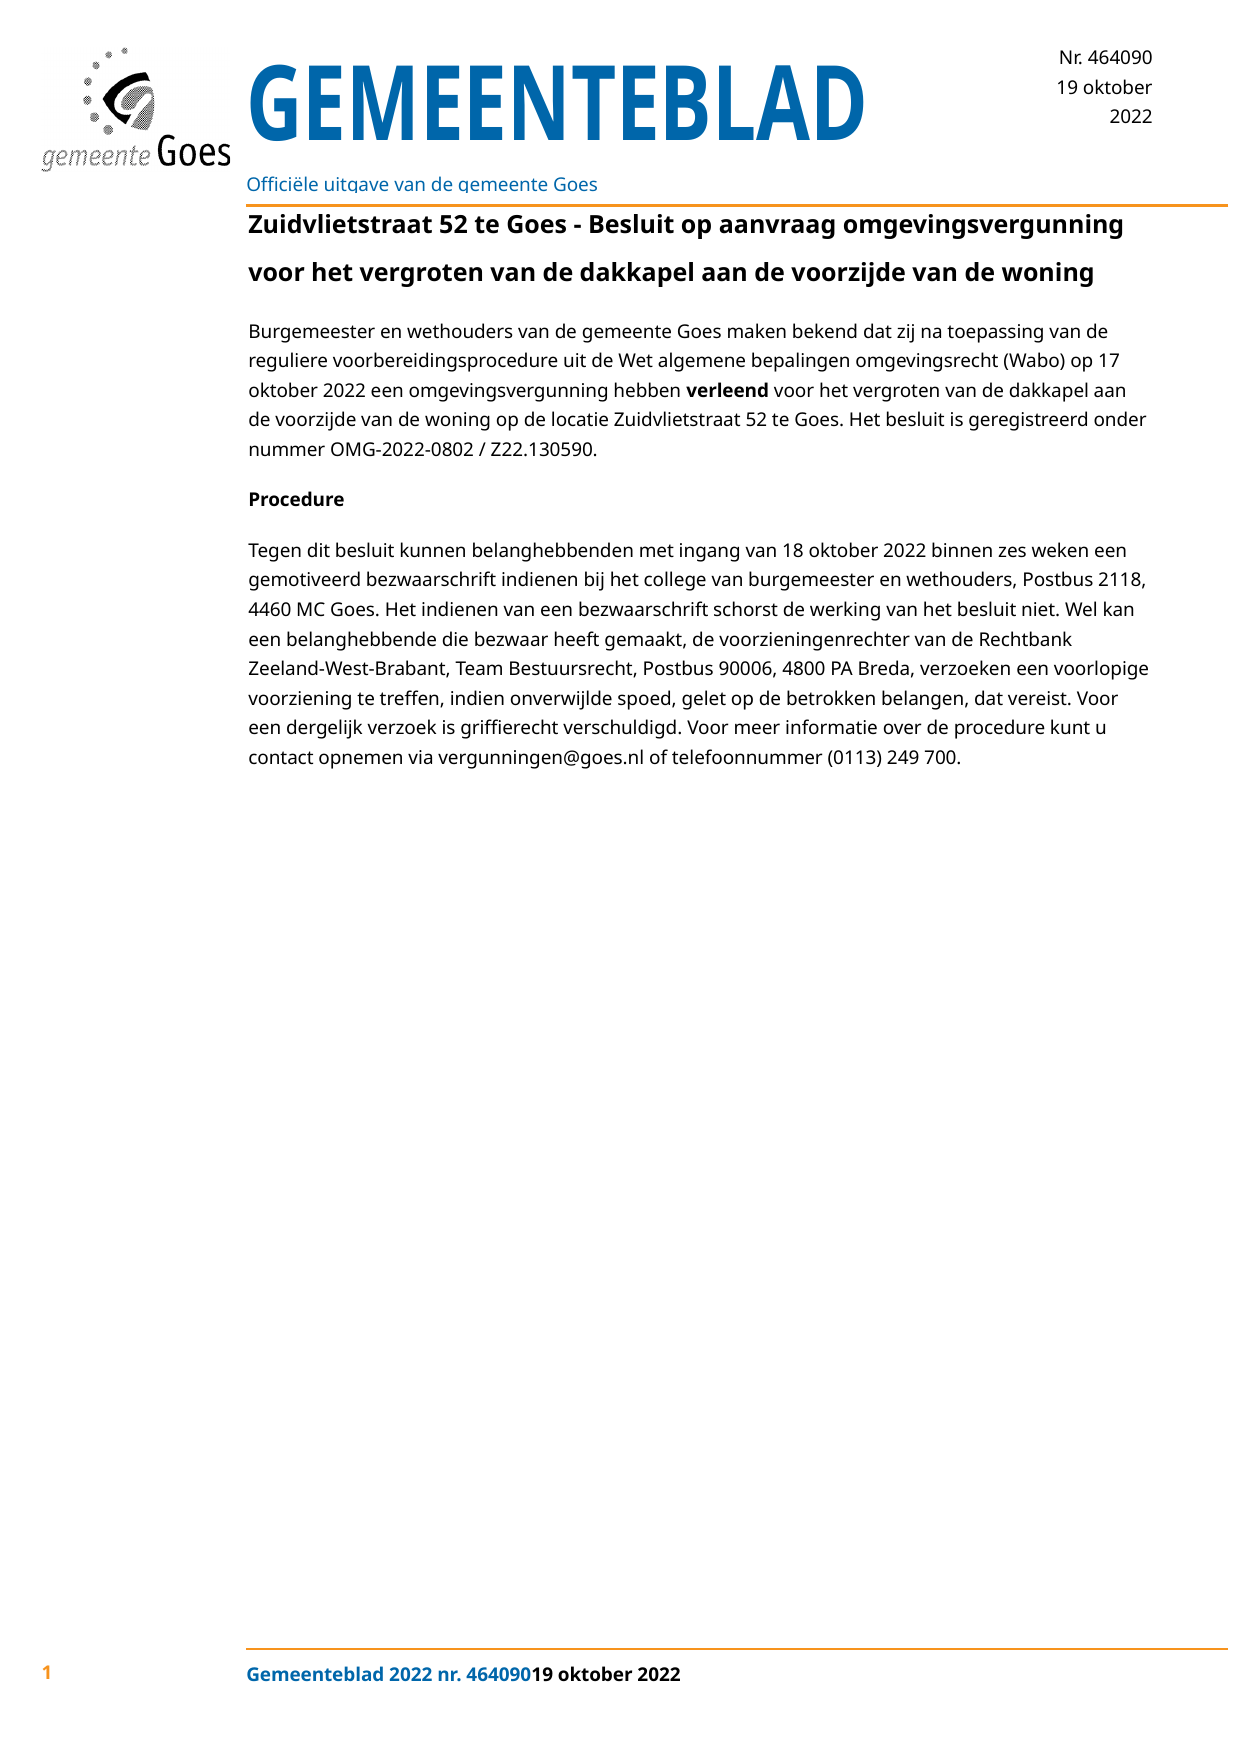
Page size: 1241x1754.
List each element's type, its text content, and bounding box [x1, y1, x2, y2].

text Tegen dit besluit kunnen belanghebbenden met ingang van 18 oktober 2022 binnen zes weken een gemotiveerd bezwaarschrift indienen bij het college van burgemeester en wethouders, Postbus 2118, 4460 MC Goes. Het indienen van een bezwaarschrift schorst de werking van het besluit niet. Wel kan een belanghebbende die bezwaar heeft gemaakt, de voorzieningenrechter van de Rechtbank Zeeland-West-Brabant, Team Bestuursrecht, Postbus 90006, 4800 PA Breda, verzoeken een voorlopige voorziening te treffen, indien onverwijlde spoed, gelet op de betrokken belangen, dat vereist. Voor een dergelijk verzoek is griffierecht verschuldigd. Voor meer informatie over de procedure kunt u contact opnemen via vergunningen@goes.nl of telefoonnummer (0113) 249 700. [248, 537, 1152, 770]
text Burgemeester en wethouders van de gemeente Goes maken bekend dat zij na toepassing van de reguliere voorbereidingsprocedure uit de Wet algemene bepalingen omgevingsrecht (Wabo) op 17 oktober 2022 een omgevingsvergunning hebben verleend voor het vergroten van de dakkapel aan de voorzijde van de woning op de locatie Zuidvlietstraat 52 te Goes. Het besluit is geregistreerd onder nummer OMG-2022-0802 / Z22.130590. [248, 318, 1152, 462]
picture [41, 47, 231, 172]
text Zuidvlietstraat 52 te Goes - Besluit op aanvraag omgevingsvergunning voor het vergroten van de dakkapel aan de voorzijde van de woning [248, 207, 1152, 288]
text Procedure [248, 487, 1152, 512]
